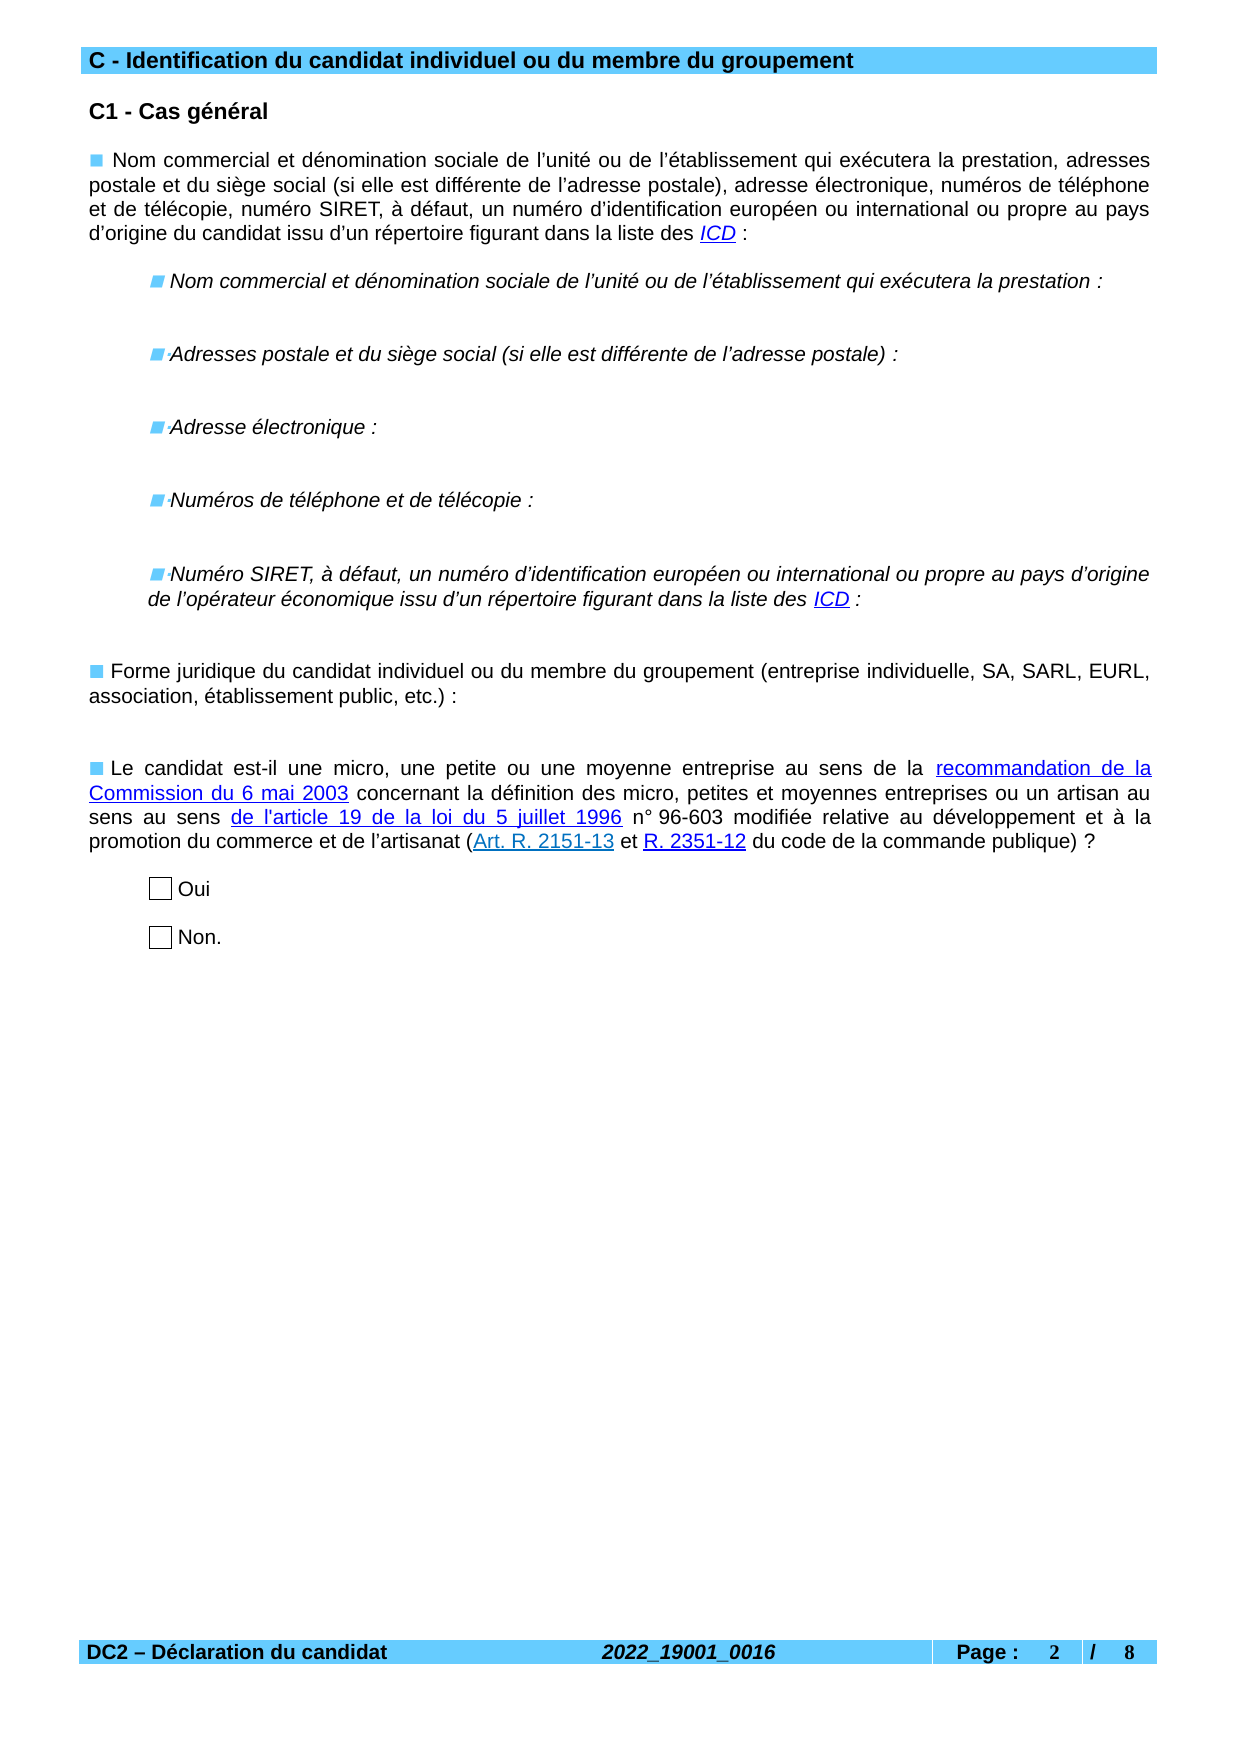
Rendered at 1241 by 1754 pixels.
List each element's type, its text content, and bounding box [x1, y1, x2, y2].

text Oui [148, 876, 1152, 901]
subtitle  Nom commercial et dénomination sociale de l’unité ou de l’établissement qui exécutera la prestation : [148, 269, 1152, 294]
text  Forme juridique du candidat individuel ou du membre du groupement (entreprise individuelle, SA, SARL, EURL, association, établissement public, etc.) : [89, 658, 1152, 707]
text  Le candidat est-il une micro, une petite ou une moyenne entreprise au sens de la recommandation de la Commission du 6 mai 2003 concernant la définition des micro, petites et moyennes entreprises ou un artisan au sens au sens de l'article 19 de la loi du 5 juillet 1996 n° 96-603 modifiée relative au développement et à la promotion du commerce et de l’artisanat (Art. R. 2151-13 et R. 2351-12 du code de la commande publique) ? [89, 755, 1152, 852]
subtitle Adresses postale et du siège social (si elle est différente de l’adresse postale) : [148, 342, 1152, 367]
text Non. [148, 924, 1152, 949]
subtitle  Nom commercial et dénomination sociale de l’unité ou de l’établissement qui exécutera la prestation, adresses postale et du siège social (si elle est différente de l’adresse postale), adresse électronique, numéros de téléphone et de télécopie, numéro SIRET, à défaut, un numéro d’identification européen ou international ou propre au pays d’origine du candidat issu d’un répertoire figurant dans la liste des ICD : [89, 148, 1152, 245]
subtitle Numéro SIRET, à défaut, un numéro d’identification européen ou international ou propre au pays d’origine de l’opérateur économique issu d’un répertoire figurant dans la liste des ICD : [148, 561, 1152, 610]
subtitle Adresse électronique : [148, 415, 1152, 440]
subtitle C1 - Cas général [89, 98, 1152, 124]
subtitle Numéros de téléphone et de télécopie : [148, 488, 1152, 513]
table_header C - Identification du candidat individuel ou du membre du groupement [81, 47, 1157, 74]
